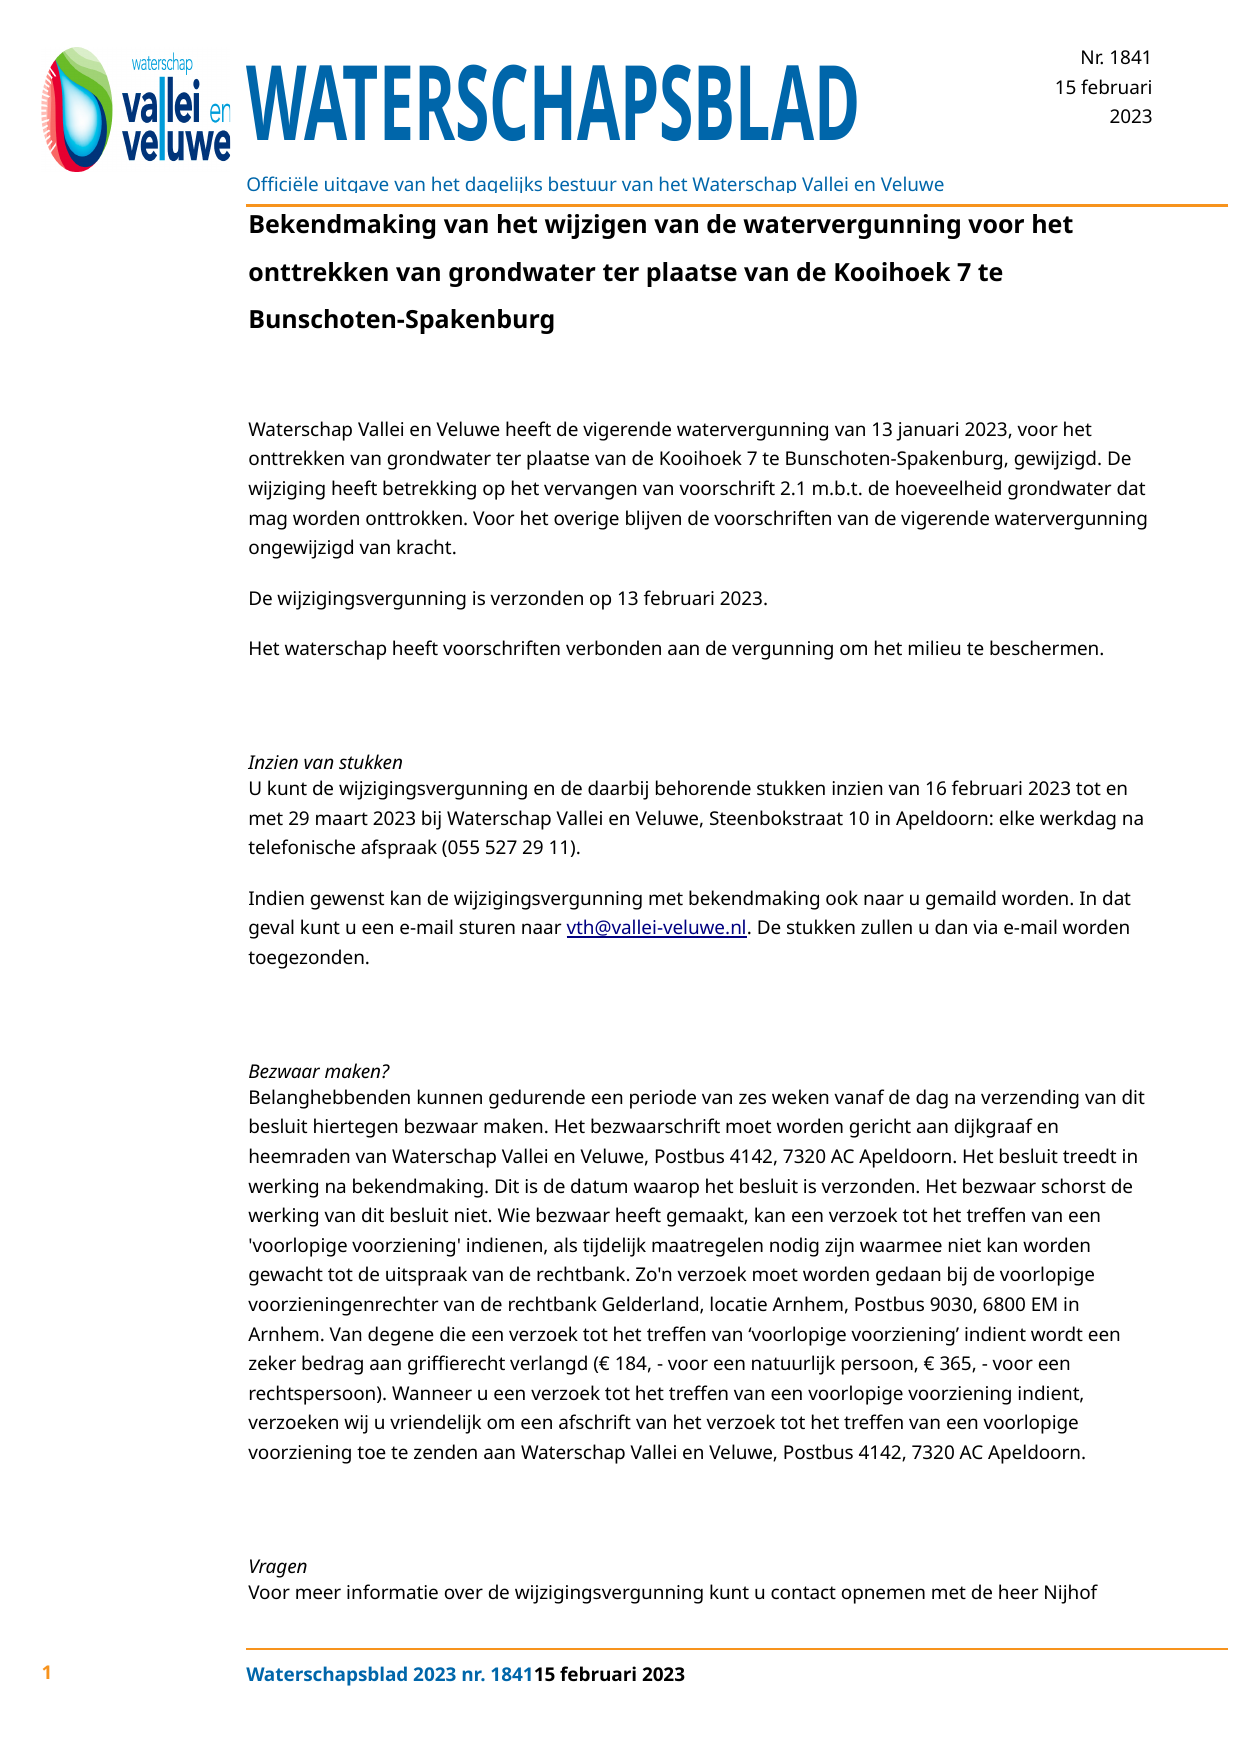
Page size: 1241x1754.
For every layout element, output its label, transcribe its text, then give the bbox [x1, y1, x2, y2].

text U kunt de wijzigingsvergunning en de daarbij behorende stukken inzien van 16 februari 2023 tot en met 29 maart 2023 bij Waterschap Vallei en Veluwe, Steenbokstraat 10 in Apeldoorn: elke werkdag na telefonische afspraak (055 527 29 11). [248, 775, 1152, 860]
picture [41, 47, 231, 172]
text Indien gewenst kan de wijzigingsvergunning met bekendmaking ook naar u gemaild worden. In dat geval kunt u een e-mail sturen naar vth@vallei-veluwe.nl. De stukken zullen u dan via e-mail worden toegezonden. [248, 885, 1152, 970]
text Inzien van stukken [248, 749, 1152, 775]
text Voor meer informatie over de wijzigingsvergunning kunt u contact opnemen met de heer Nijhof [248, 1579, 1152, 1605]
text Waterschap Vallei en Veluwe heeft de vigerende watervergunning van 13 januari 2023, voor het onttrekken van grondwater ter plaatse van de Kooihoek 7 te Bunschoten-Spakenburg, gewijzigd. De wijziging heeft betrekking op het vervangen van voorschrift 2.1 m.b.t. de hoeveelheid grondwater dat mag worden onttrokken. Voor het overige blijven de voorschriften van de vigerende watervergunning ongewijzigd van kracht. [248, 416, 1152, 560]
text Bezwaar maken? [248, 1058, 1152, 1084]
text Belanghebbenden kunnen gedurende een periode van zes weken vanaf de dag na verzending van dit besluit hiertegen bezwaar maken. Het bezwaarschrift moet worden gericht aan dijkgraaf en heemraden van Waterschap Vallei en Veluwe, Postbus 4142, 7320 AC Apeldoorn. Het besluit treedt in werking na bekendmaking. Dit is de datum waarop het besluit is verzonden. Het bezwaar schorst de werking van dit besluit niet. Wie bezwaar heeft gemaakt, kan een verzoek tot het treffen van een 'voorlopige voorziening' indienen, als tijdelijk maatregelen nodig zijn waarmee niet kan worden gewacht tot de uitspraak van de rechtbank. Zo'n verzoek moet worden gedaan bij de voorlopige voorzieningenrechter van de rechtbank Gelderland, locatie Arnhem, Postbus 9030, 6800 EM in Arnhem. Van degene die een verzoek tot het treffen van ‘voorlopige voorziening’ indient wordt een zeker bedrag aan griffierecht verlangd (€ 184, - voor een natuurlijk persoon, € 365, - voor een rechtspersoon). Wanneer u een verzoek tot het treffen van een voorlopige voorziening indient, verzoeken wij u vriendelijk om een afschrift van het verzoek tot het treffen van een voorlopige voorziening toe te zenden aan Waterschap Vallei en Veluwe, Postbus 4142, 7320 AC Apeldoorn. [248, 1084, 1152, 1465]
text Vragen [248, 1553, 1152, 1579]
text Het waterschap heeft voorschriften verbonden aan de vergunning om het milieu te beschermen. [248, 635, 1152, 661]
text Bekendmaking van het wijzigen van de watervergunning voor het onttrekken van grondwater ter plaatse van de Kooihoek 7 te Bunschoten-Spakenburg [248, 207, 1152, 336]
text De wijzigingsvergunning is verzonden op 13 februari 2023. [248, 585, 1152, 610]
